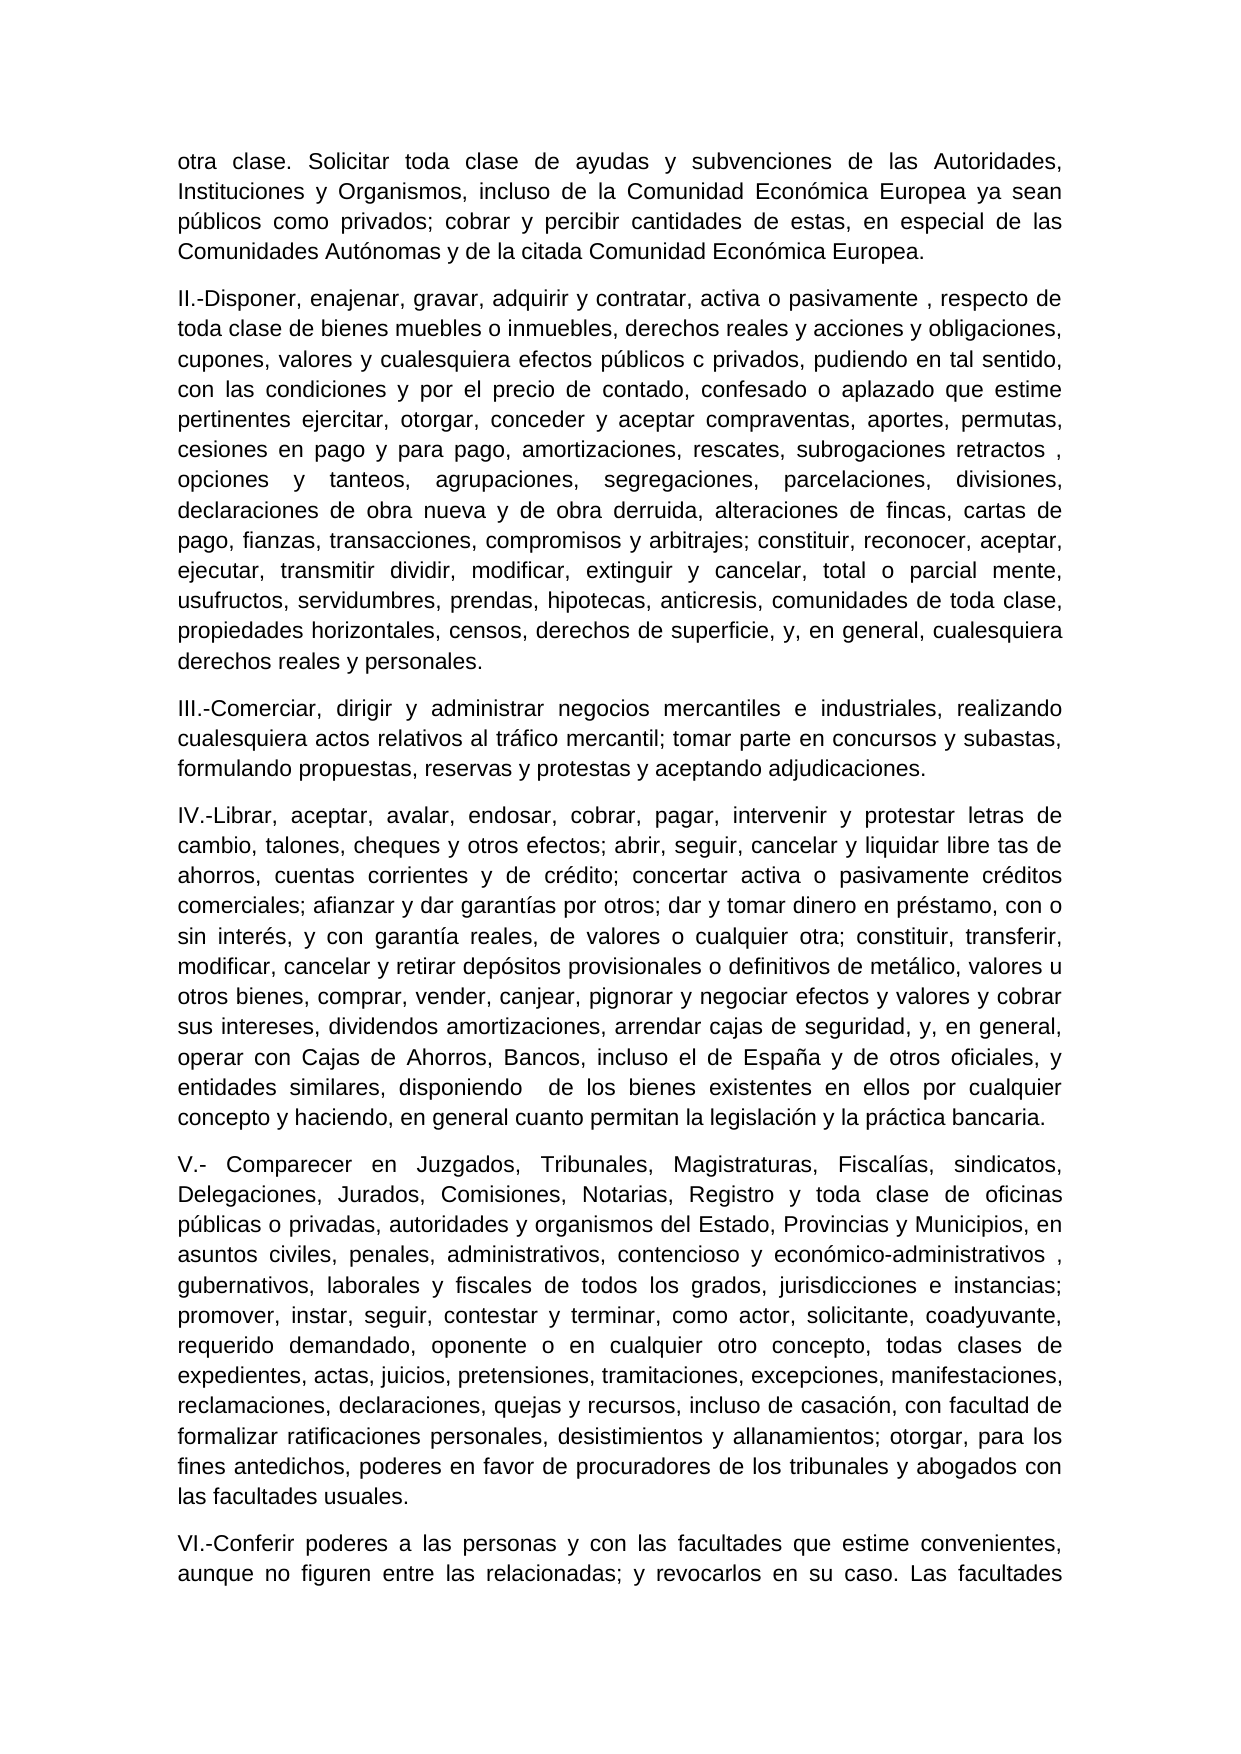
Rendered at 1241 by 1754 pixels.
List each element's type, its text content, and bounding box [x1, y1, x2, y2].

text otra clase. Solicitar toda clase de ayudas y subvenciones de las Autoridades, Instituciones y Organismos, incluso de la Comunidad Económica Europea ya sean públicos como privados; cobrar y percibir cantidades de estas, en especial de las Comunidades Autónomas y de la citada Comunidad Económica Europea. [177, 148, 1063, 264]
text II.-Disponer, enajenar, gravar, adquirir y contratar, activa o pasivamente , respecto de toda clase de bienes muebles o inmuebles, derechos reales y acciones y obligaciones, cupones, valores y cualesquiera efectos públicos c privados, pudiendo en tal sentido, con las condiciones y por el precio de contado, confesado o aplazado que estime pertinentes ejercitar, otorgar, conceder y aceptar compraventas, aportes, permutas, cesiones en pago y para pago, amortizaciones, rescates, subrogaciones retractos , opciones y tanteos, agrupaciones, segregaciones, parcelaciones, divisiones, declaraciones de obra nueva y de obra derruida, alteraciones de fincas, cartas de pago, fianzas, transacciones, compromisos y arbitrajes; constituir, reconocer, aceptar, ejecutar, transmitir dividir, modificar, extinguir y cancelar, total o parcial mente, usufructos, servidumbres, prendas, hipotecas, anticresis, comunidades de toda clase, propiedades horizontales, censos, derechos de superficie, y, en general, cualesquiera derechos reales y personales. [177, 285, 1063, 674]
text VI.-Conferir poderes a las personas y con las facultades que estime convenientes, aunque no figuren entre las relacionadas; y revocarlos en su caso. Las facultades [177, 1530, 1063, 1586]
text V.- Comparecer en Juzgados, Tribunales, Magistraturas, Fiscalías, sindicatos, Delegaciones, Jurados, Comisiones, Notarias, Registro y toda clase de oficinas públicas o privadas, autoridades y organismos del Estado, Provincias y Municipios, en asuntos civiles, penales, administrativos, contencioso y económico-administrativos , gubernativos, laborales y fiscales de todos los grados, jurisdicciones e instancias; promover, instar, seguir, contestar y terminar, como actor, solicitante, coadyuvante, requerido demandado, oponente o en cualquier otro concepto, todas clases de expedientes, actas, juicios, pretensiones, tramitaciones, excepciones, manifestaciones, reclamaciones, declaraciones, quejas y recursos, incluso de casación, con facultad de formalizar ratificaciones personales, desistimientos y allanamientos; otorgar, para los fines antedichos, poderes en favor de procuradores de los tribunales y abogados con las facultades usuales. [177, 1151, 1063, 1509]
text IV.-Librar, aceptar, avalar, endosar, cobrar, pagar, intervenir y protestar letras de cambio, talones, cheques y otros efectos; abrir, seguir, cancelar y liquidar libre tas de ahorros, cuentas corrientes y de crédito; concertar activa o pasivamente créditos comerciales; afianzar y dar garantías por otros; dar y tomar dinero en préstamo, con o sin interés, y con garantía reales, de valores o cualquier otra; constituir, transferir, modificar, cancelar y retirar depósitos provisionales o definitivos de metálico, valores u otros bienes, comprar, vender, canjear, pignorar y negociar efectos y valores y cobrar sus intereses, dividendos amortizaciones, arrendar cajas de seguridad, y, en general, operar con Cajas de Ahorros, Bancos, incluso el de España y de otros oficiales, y entidades similares, disponiendo de los bienes existentes en ellos por cualquier concepto y haciendo, en general cuanto permitan la legislación y la práctica bancaria. [177, 802, 1063, 1130]
text III.-Comerciar, dirigir y administrar negocios mercantiles e industriales, realizando cualesquiera actos relativos al tráfico mercantil; tomar parte en concursos y subastas, formulando propuestas, reservas y protestas y aceptando adjudicaciones. [177, 694, 1063, 781]
